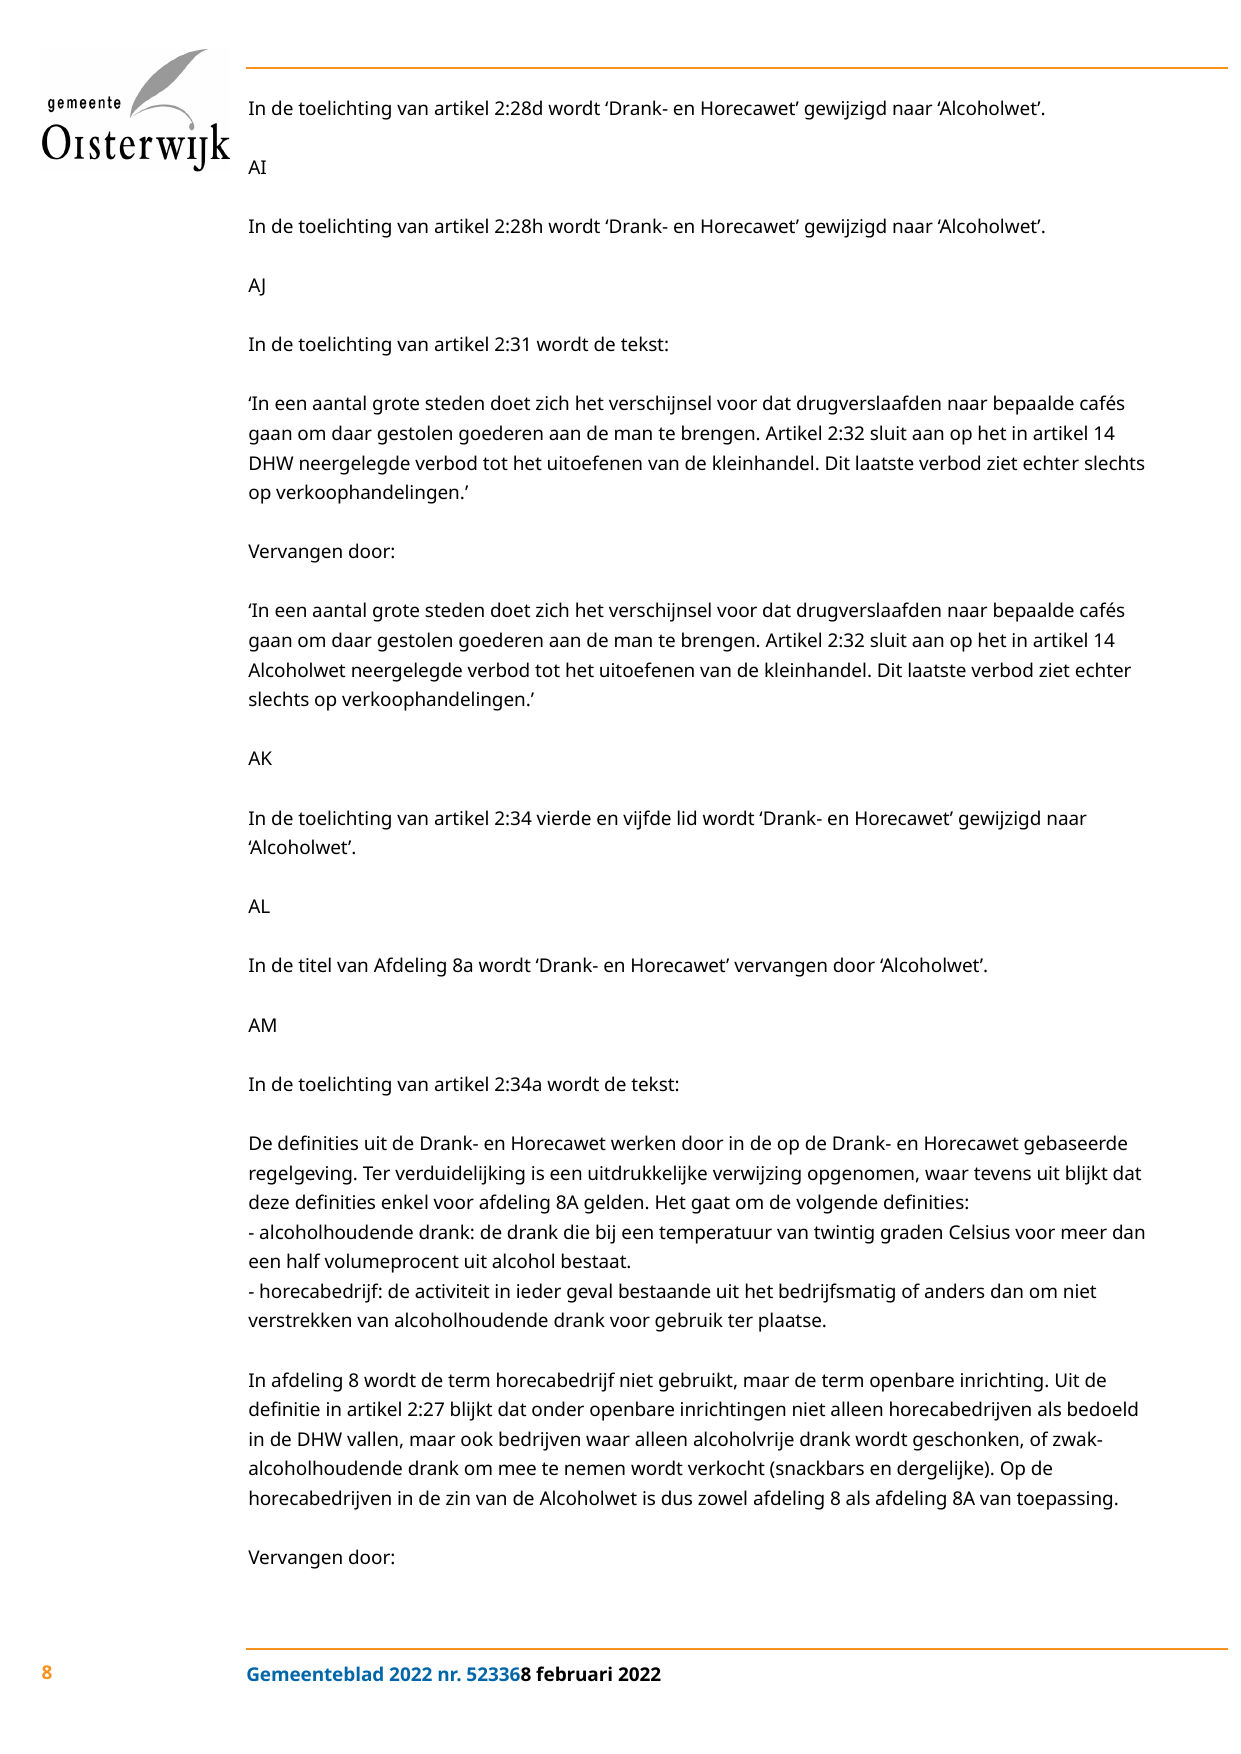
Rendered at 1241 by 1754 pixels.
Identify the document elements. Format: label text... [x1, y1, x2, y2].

text - horecabedrijf: de activiteit in ieder geval bestaande uit het bedrijfsmatig of anders dan om niet verstrekken van alcoholhoudende drank voor gebruik ter plaatse. [248, 1278, 1152, 1333]
text AL [248, 893, 1152, 919]
text Vervangen door: [248, 1544, 1152, 1570]
text AM [248, 1012, 1152, 1038]
text ‘In een aantal grote steden doet zich het verschijnsel voor dat drugverslaafden naar bepaalde cafés gaan om daar gestolen goederen aan de man te brengen. Artikel 2:32 sluit aan op het in artikel 14 DHW neergelegde verbod tot het uitoefenen van de kleinhandel. Dit laatste verbod ziet echter slechts op verkoophandelingen.’ [248, 391, 1152, 505]
text In de toelichting van artikel 2:28h wordt ‘Drank- en Horecawet’ gewijzigd naar ‘Alcoholwet’. [248, 213, 1152, 239]
text In de toelichting van artikel 2:34 vierde en vijfde lid wordt ‘Drank- en Horecawet’ gewijzigd naar ‘Alcoholwet’. [248, 805, 1152, 860]
text In de toelichting van artikel 2:34a wordt de tekst: [248, 1071, 1152, 1097]
picture [41, 47, 231, 172]
text De definities uit de Drank- en Horecawet werken door in de op de Drank- en Horecawet gebaseerde regelgeving. Ter verduidelijking is een uitdrukkelijke verwijzing opgenomen, waar tevens uit blijkt dat deze definities enkel voor afdeling 8A gelden. Het gaat om de volgende definities: [248, 1130, 1152, 1215]
text In de toelichting van artikel 2:28d wordt ‘Drank- en Horecawet’ gewijzigd naar ‘Alcoholwet’. [248, 95, 1152, 121]
text In de titel van Afdeling 8a wordt ‘Drank- en Horecawet’ vervangen door ‘Alcoholwet’. [248, 953, 1152, 978]
text ‘In een aantal grote steden doet zich het verschijnsel voor dat drugverslaafden naar bepaalde cafés gaan om daar gestolen goederen aan de man te brengen. Artikel 2:32 sluit aan op het in artikel 14 Alcoholwet neergelegde verbod tot het uitoefenen van de kleinhandel. Dit laatste verbod ziet echter slechts op verkoophandelingen.’ [248, 598, 1152, 712]
text AI [248, 154, 1152, 180]
text In afdeling 8 wordt de term horecabedrijf niet gebruikt, maar de term openbare inrichting. Uit de definitie in artikel 2:27 blijkt dat onder openbare inrichtingen niet alleen horecabedrijven als bedoeld in de DHW vallen, maar ook bedrijven waar alleen alcoholvrije drank wordt geschonken, of zwak-alcoholhoudende drank om mee te nemen wordt verkocht (snackbars en dergelijke). Op de horecabedrijven in de zin van de Alcoholwet is dus zowel afdeling 8 als afdeling 8A van toepassing. [248, 1367, 1152, 1511]
text - alcoholhoudende drank: de drank die bij een temperatuur van twintig graden Celsius voor meer dan een half volumeprocent uit alcohol bestaat. [248, 1219, 1152, 1274]
text Vervangen door: [248, 538, 1152, 564]
text In de toelichting van artikel 2:31 wordt de tekst: [248, 331, 1152, 357]
text AJ [248, 272, 1152, 298]
text AK [248, 746, 1152, 771]
